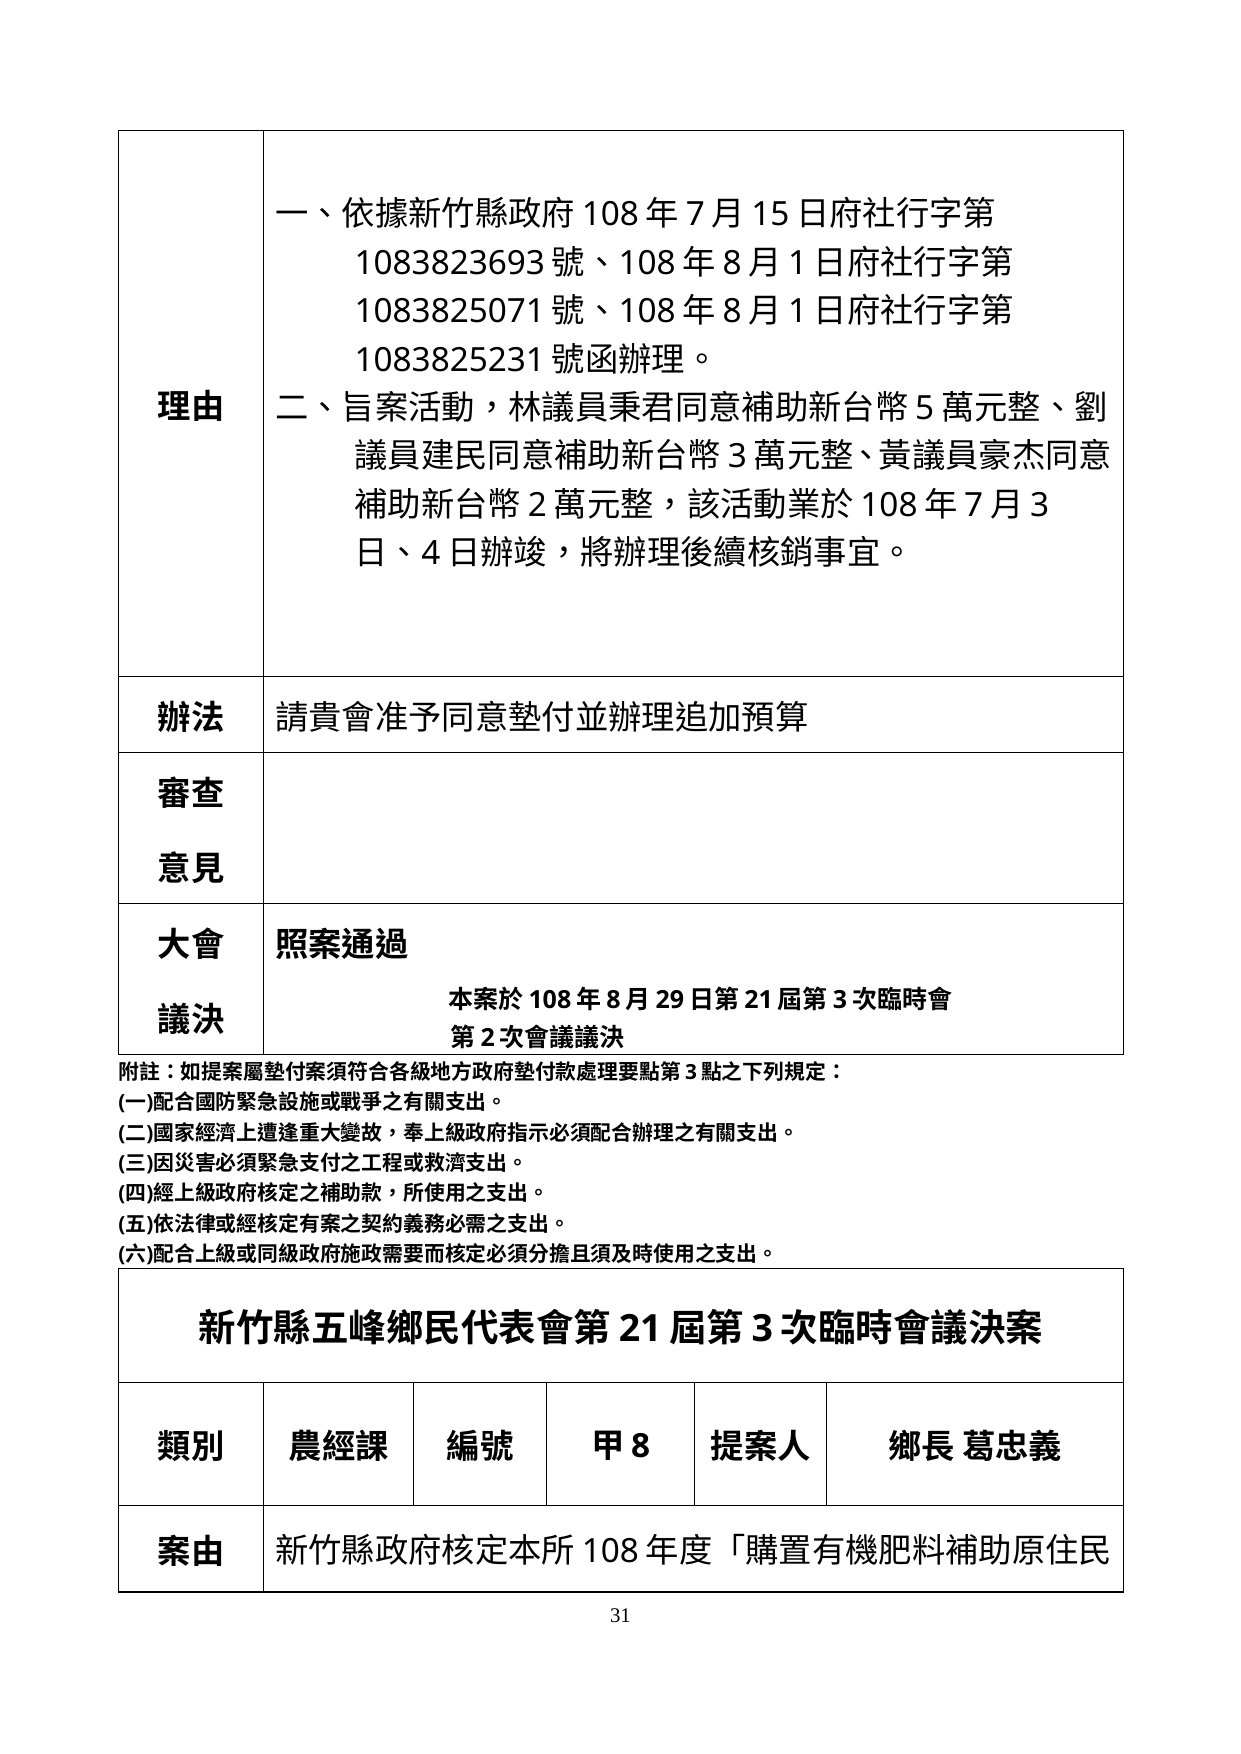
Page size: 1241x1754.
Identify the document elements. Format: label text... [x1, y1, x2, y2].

text 附註：如提案屬墊付案須符合各級地方政府墊付款處理要點第3點之下列規定： [118, 1055, 1122, 1086]
table_cell [264, 753, 1123, 903]
table_cell 類別 [119, 1383, 263, 1504]
table_cell 農經課 [264, 1383, 413, 1504]
text (四)經上級政府核定之補助款，所使用之支出。 [118, 1177, 1122, 1207]
table_cell 一、依據新竹縣政府108年7月15日府社行字第1083823693號、108年8月1日府社行字第1083825071號、108年8月1日府社行字第1083825231號函辦理。 二、旨案活動，林議員秉君同意補助新台幣5萬元整、劉議員建民同意補助新台幣3萬元整、黃議員豪杰同意補助新台幣2萬元整，該活動業於108年7月3日、4日辦竣，將辦理後續核銷事宜。 [264, 131, 1123, 676]
table_cell 新竹縣政府核定本所108年度「購置有機肥料補助原住民 [264, 1506, 1123, 1591]
text (一)配合國防緊急設施或戰爭之有關支出。 [118, 1086, 1122, 1116]
table_cell 辦法 [119, 677, 263, 752]
table_cell 甲8 [547, 1383, 694, 1504]
table_cell 請貴會准予同意墊付並辦理追加預算 [264, 677, 1123, 752]
text (五)依法律或經核定有案之契約義務必需之支出。 [118, 1207, 1122, 1237]
table_cell 照案通過 本案於108年8月29日第21屆第3次臨時會 第2次會議議決 [264, 904, 1123, 1054]
table_cell 編號 [414, 1383, 546, 1504]
table_cell 鄉長 葛忠義 [827, 1383, 1123, 1504]
table_cell 案由 [119, 1506, 263, 1591]
table_cell 提案人 [695, 1383, 826, 1504]
table_header 新竹縣五峰鄉民代表會第21屆第3次臨時會議決案 [119, 1269, 1123, 1382]
table_cell 大會 議決 [119, 904, 263, 1054]
text (二)國家經濟上遭逢重大變故，奉上級政府指示必須配合辦理之有關支出。 [118, 1116, 1122, 1146]
table_cell 理由 [119, 131, 263, 676]
text (三)因災害必須緊急支付之工程或救濟支出。 [118, 1146, 1122, 1177]
table_cell 審查 意見 [119, 753, 263, 903]
text (六)配合上級或同級政府施政需要而核定必須分擔且須及時使用之支出。 [118, 1237, 1122, 1267]
